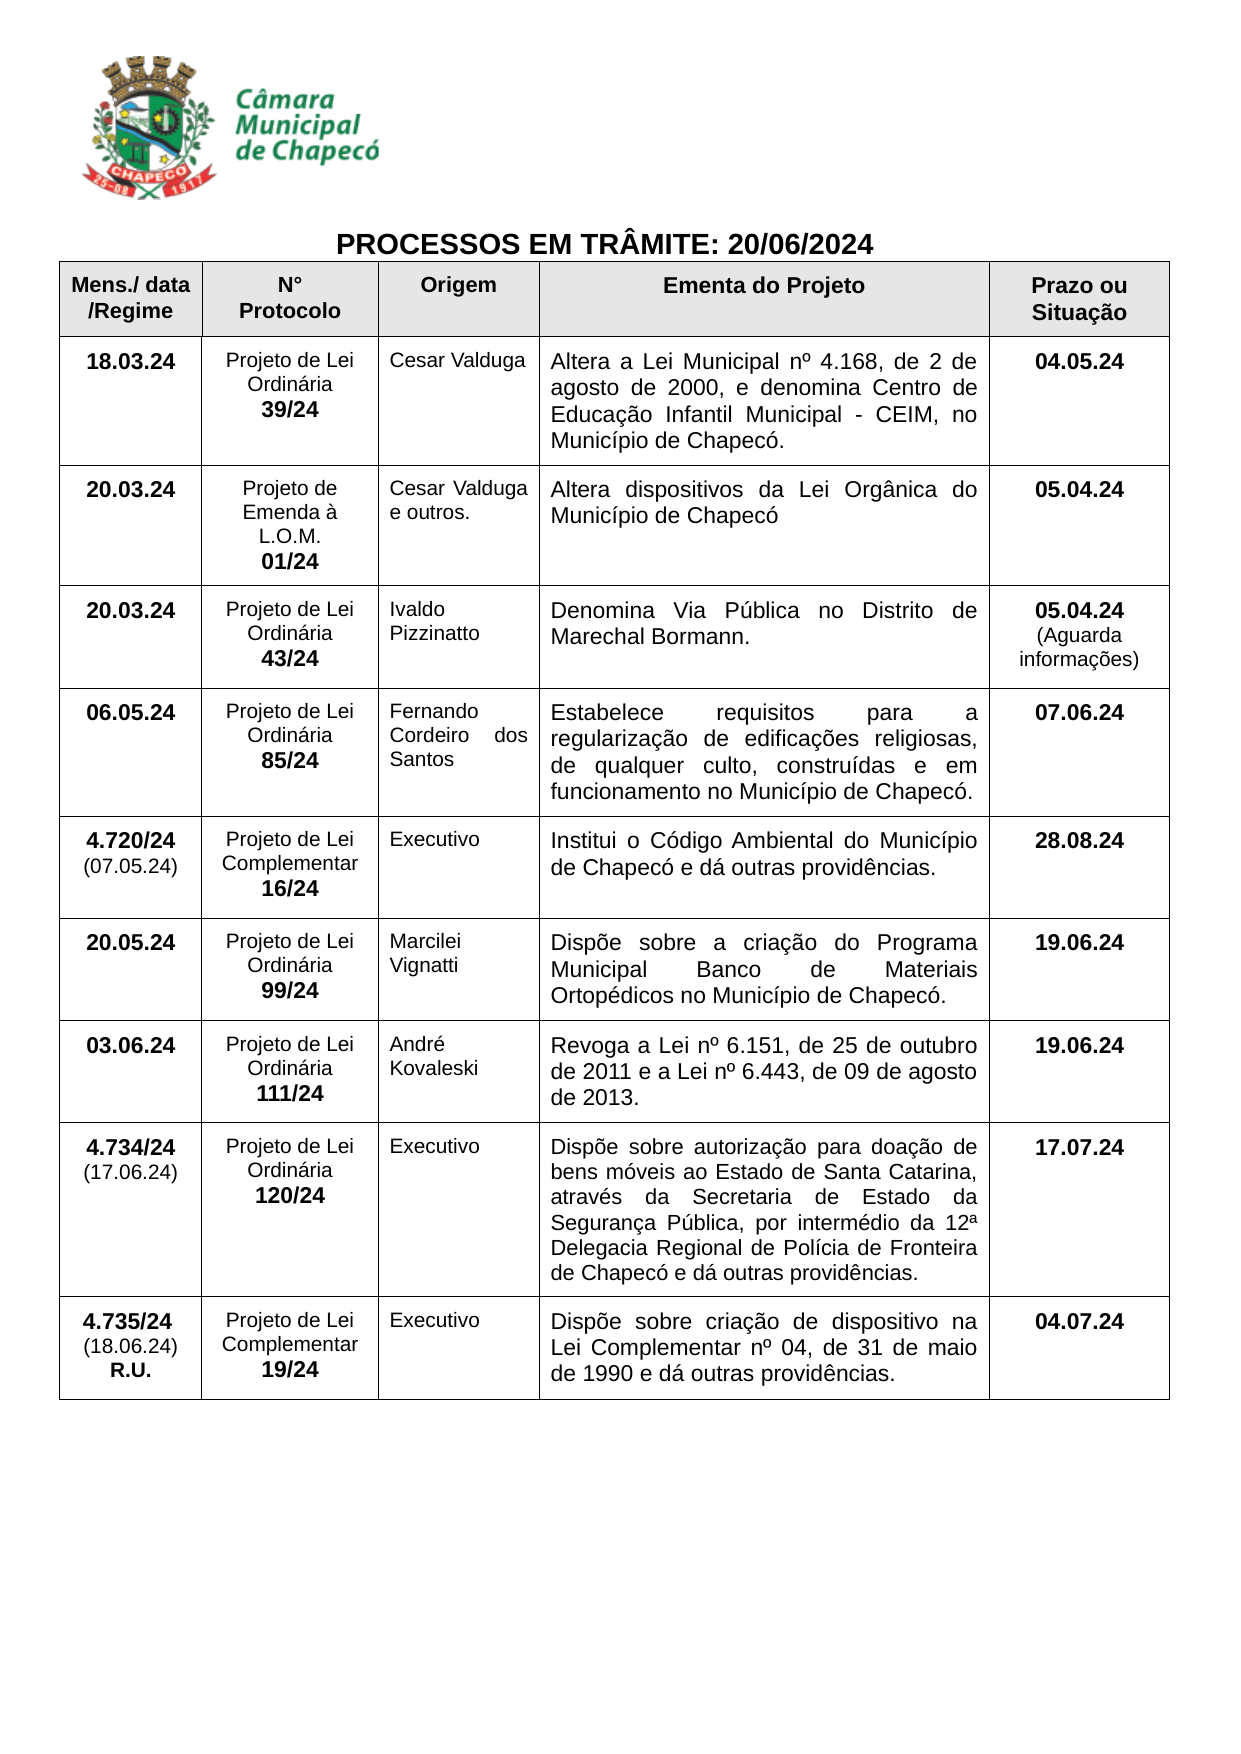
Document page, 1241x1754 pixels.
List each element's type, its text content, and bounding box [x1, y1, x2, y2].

table_header Mens./ data /Regime [60, 262, 202, 336]
table_header Prazo ou Situação [990, 262, 1169, 336]
table_cell Dispõe sobre criação de dispositivo na Lei Complementar nº 04, de 31 de maio de 1990 e dá outras providências. [540, 1297, 989, 1398]
table_cell 20.03.24 [60, 586, 201, 688]
table_cell Executivo [379, 817, 539, 918]
table_cell Projeto de Lei Ordinária 39/24 [202, 337, 378, 464]
table_cell Ivaldo Pizzinatto [379, 586, 539, 688]
table_cell 4.734/24 (17.06.24) [60, 1123, 201, 1296]
table_cell Marcilei Vignatti [379, 919, 539, 1020]
table_header Ementa do Projeto [540, 262, 989, 336]
table_cell 19.06.24 [990, 1021, 1169, 1122]
table_header N° Protocolo [203, 262, 378, 336]
table_cell 20.05.24 [60, 919, 201, 1020]
table_cell 06.05.24 [60, 689, 201, 816]
table_cell 04.05.24 [990, 337, 1169, 464]
table_cell Institui o Código Ambiental do Município de Chapecó e dá outras providências. [540, 817, 989, 918]
table_cell Projeto de Lei Ordinária 111/24 [202, 1021, 378, 1122]
table_cell 18.03.24 [60, 337, 201, 464]
table_cell 05.04.24 [990, 466, 1169, 585]
table_cell 03.06.24 [60, 1021, 201, 1122]
table_cell Projeto de Lei Ordinária 85/24 [202, 689, 378, 816]
table_cell Cesar Valduga e outros. [379, 466, 539, 585]
table_cell Projeto de Lei Ordinária 120/24 [202, 1123, 378, 1296]
table_cell 04.07.24 [990, 1297, 1169, 1398]
table_cell Dispõe sobre autorização para doação de bens móveis ao Estado de Santa Catarina, através da Secretaria de Estado da Segurança Pública, por intermédio da 12ª Delegacia Regional de Polícia de Fronteira de Chapecó e dá outras providências. [540, 1123, 989, 1296]
table_cell Projeto de Emenda à L.O.M. 01/24 [202, 466, 378, 585]
table_cell Projeto de Lei Complementar 19/24 [202, 1297, 378, 1398]
table_cell 4.735/24 (18.06.24) R.U. [60, 1297, 201, 1398]
table_cell 17.07.24 [990, 1123, 1169, 1296]
table_cell Executivo [379, 1297, 539, 1398]
table_cell Estabelece requisitos para a regularização de edificações religiosas, de qualquer culto, construídas e em funcionamento no Município de Chapecó. [540, 689, 989, 816]
table_cell André Kovaleski [379, 1021, 539, 1122]
table_cell Revoga a Lei nº 6.151, de 25 de outubro de 2011 e a Lei nº 6.443, de 09 de agosto de 2013. [540, 1021, 989, 1122]
picture [81, 56, 379, 200]
table_cell Executivo [379, 1123, 539, 1296]
table_cell Dispõe sobre a criação do Programa Municipal Banco de Materiais Ortopédicos no Município de Chapecó. [540, 919, 989, 1020]
table_cell 19.06.24 [990, 919, 1169, 1020]
table_header Origem [379, 262, 539, 336]
table_cell Denomina Via Pública no Distrito de Marechal Bormann. [540, 586, 989, 688]
table_cell 20.03.24 [60, 466, 201, 585]
subtitle PROCESSOS EM TRÂMITE: 20/06/2024 [65, 227, 1145, 261]
table_cell Fernando Cordeiro dos Santos [379, 689, 539, 816]
table_cell Cesar Valduga [379, 337, 539, 464]
table_cell Projeto de Lei Complementar 16/24 [202, 817, 378, 918]
table_cell Projeto de Lei Ordinária 99/24 [202, 919, 378, 1020]
table_cell 05.04.24 (Aguarda informações) [990, 586, 1169, 688]
table_cell 4.720/24 (07.05.24) [60, 817, 201, 918]
table_cell Altera dispositivos da Lei Orgânica do Município de Chapecó [540, 466, 989, 585]
table_cell Altera a Lei Municipal nº 4.168, de 2 de agosto de 2000, e denomina Centro de Educação Infantil Municipal - CEIM, no Município de Chapecó. [540, 337, 989, 464]
table_cell 28.08.24 [990, 817, 1169, 918]
table_cell 07.06.24 [990, 689, 1169, 816]
table_cell Projeto de Lei Ordinária 43/24 [202, 586, 378, 688]
